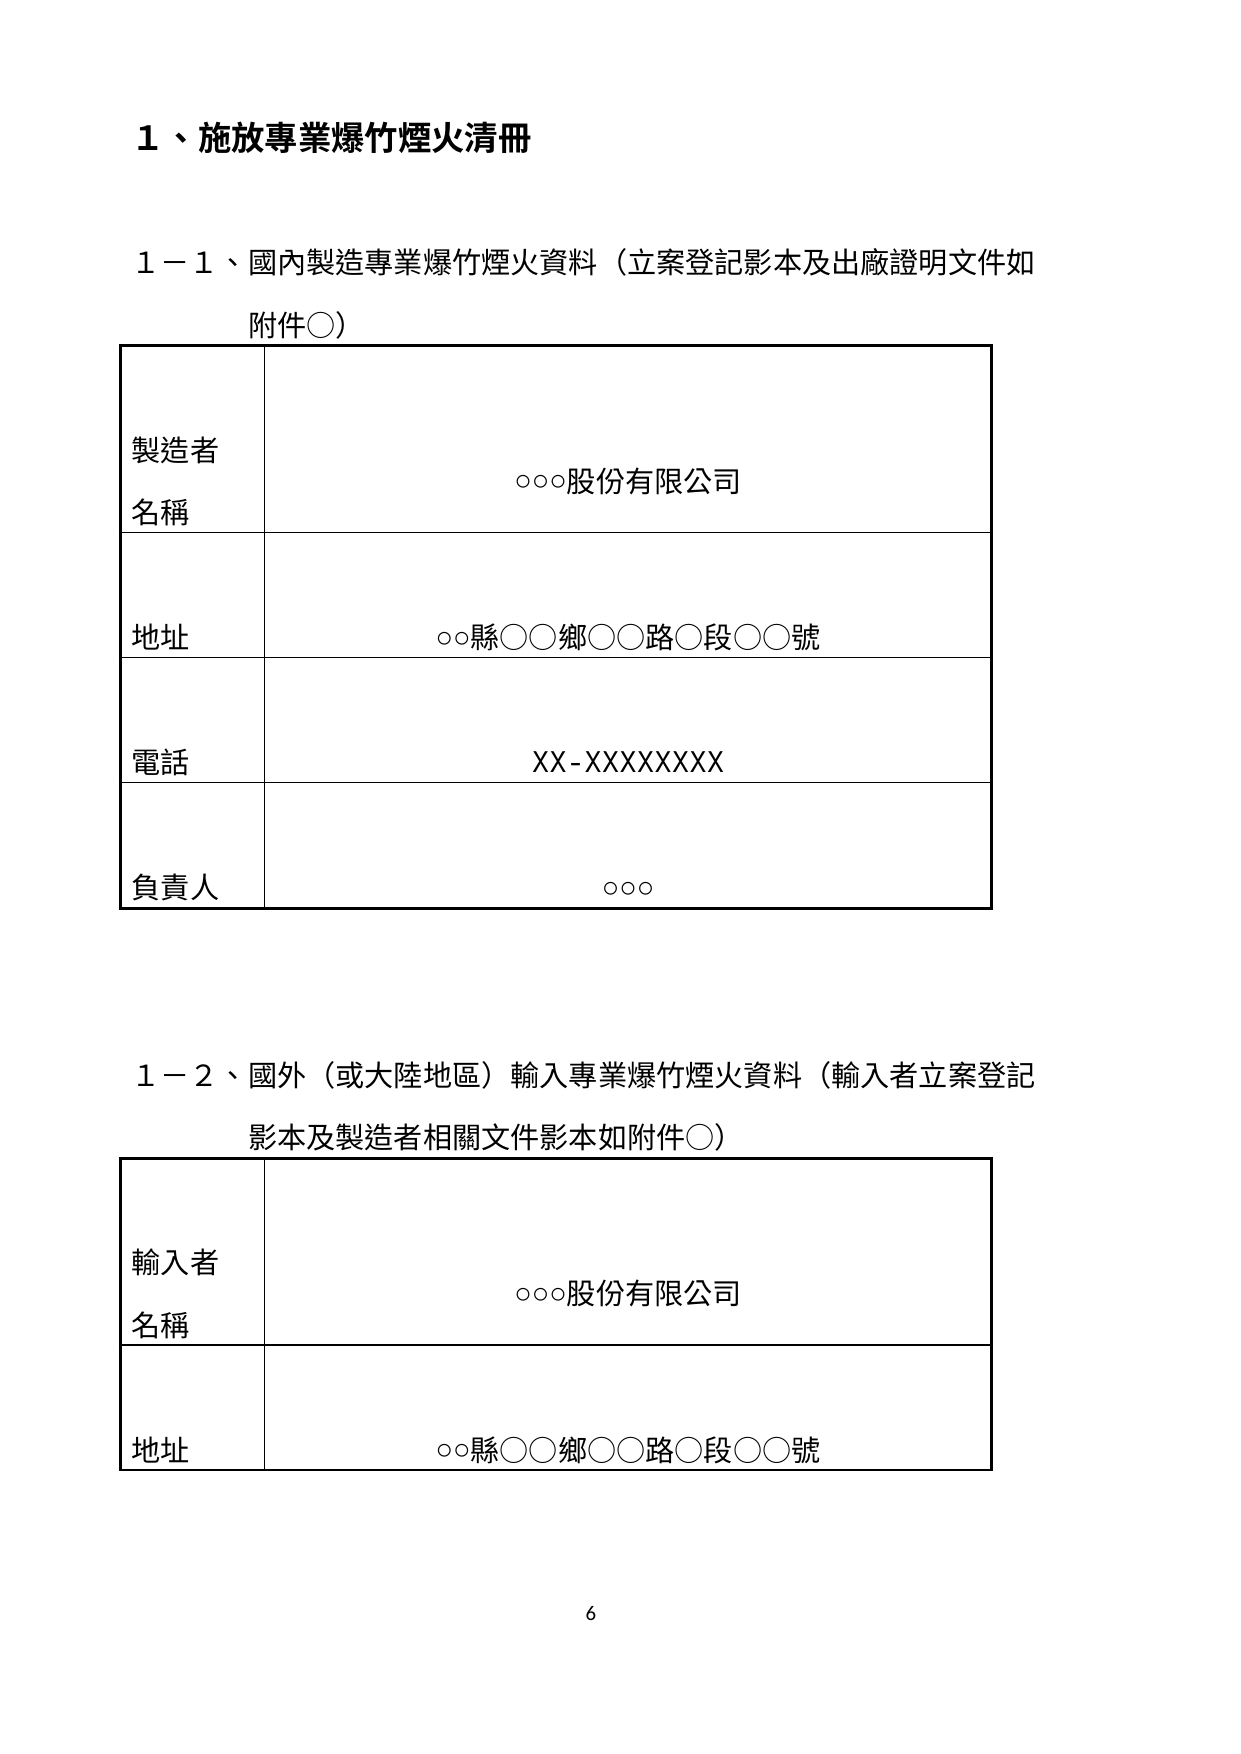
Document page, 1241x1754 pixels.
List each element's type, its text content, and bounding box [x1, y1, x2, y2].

table_cell 地址 [122, 1346, 264, 1469]
table_cell ○○縣○○鄉○○路○段○○號 [265, 1346, 990, 1469]
table_header 輸入者 名稱 [122, 1160, 264, 1344]
text １、施放專業爆竹煙火清冊 [131, 94, 1050, 157]
table_cell XX-XXXXXXXX [265, 658, 990, 782]
table_cell 電話 [122, 658, 264, 782]
text １－１、國內製造專業爆竹煙火資料（立案登記影本及出廠證明文件如附件○） [131, 219, 1050, 344]
table_cell 地址 [122, 533, 264, 657]
table_cell ○○○ [265, 783, 990, 907]
table_header 製造者 名稱 [122, 347, 264, 532]
table_header ○○○股份有限公司 [265, 347, 990, 532]
table_cell 負責人 [122, 783, 264, 907]
text １－２、國外（或大陸地區）輸入專業爆竹煙火資料（輸入者立案登記影本及製造者相關文件影本如附件○） [131, 1032, 1050, 1157]
table_header ○○○股份有限公司 [265, 1160, 990, 1344]
table_cell ○○縣○○鄉○○路○段○○號 [265, 533, 990, 657]
